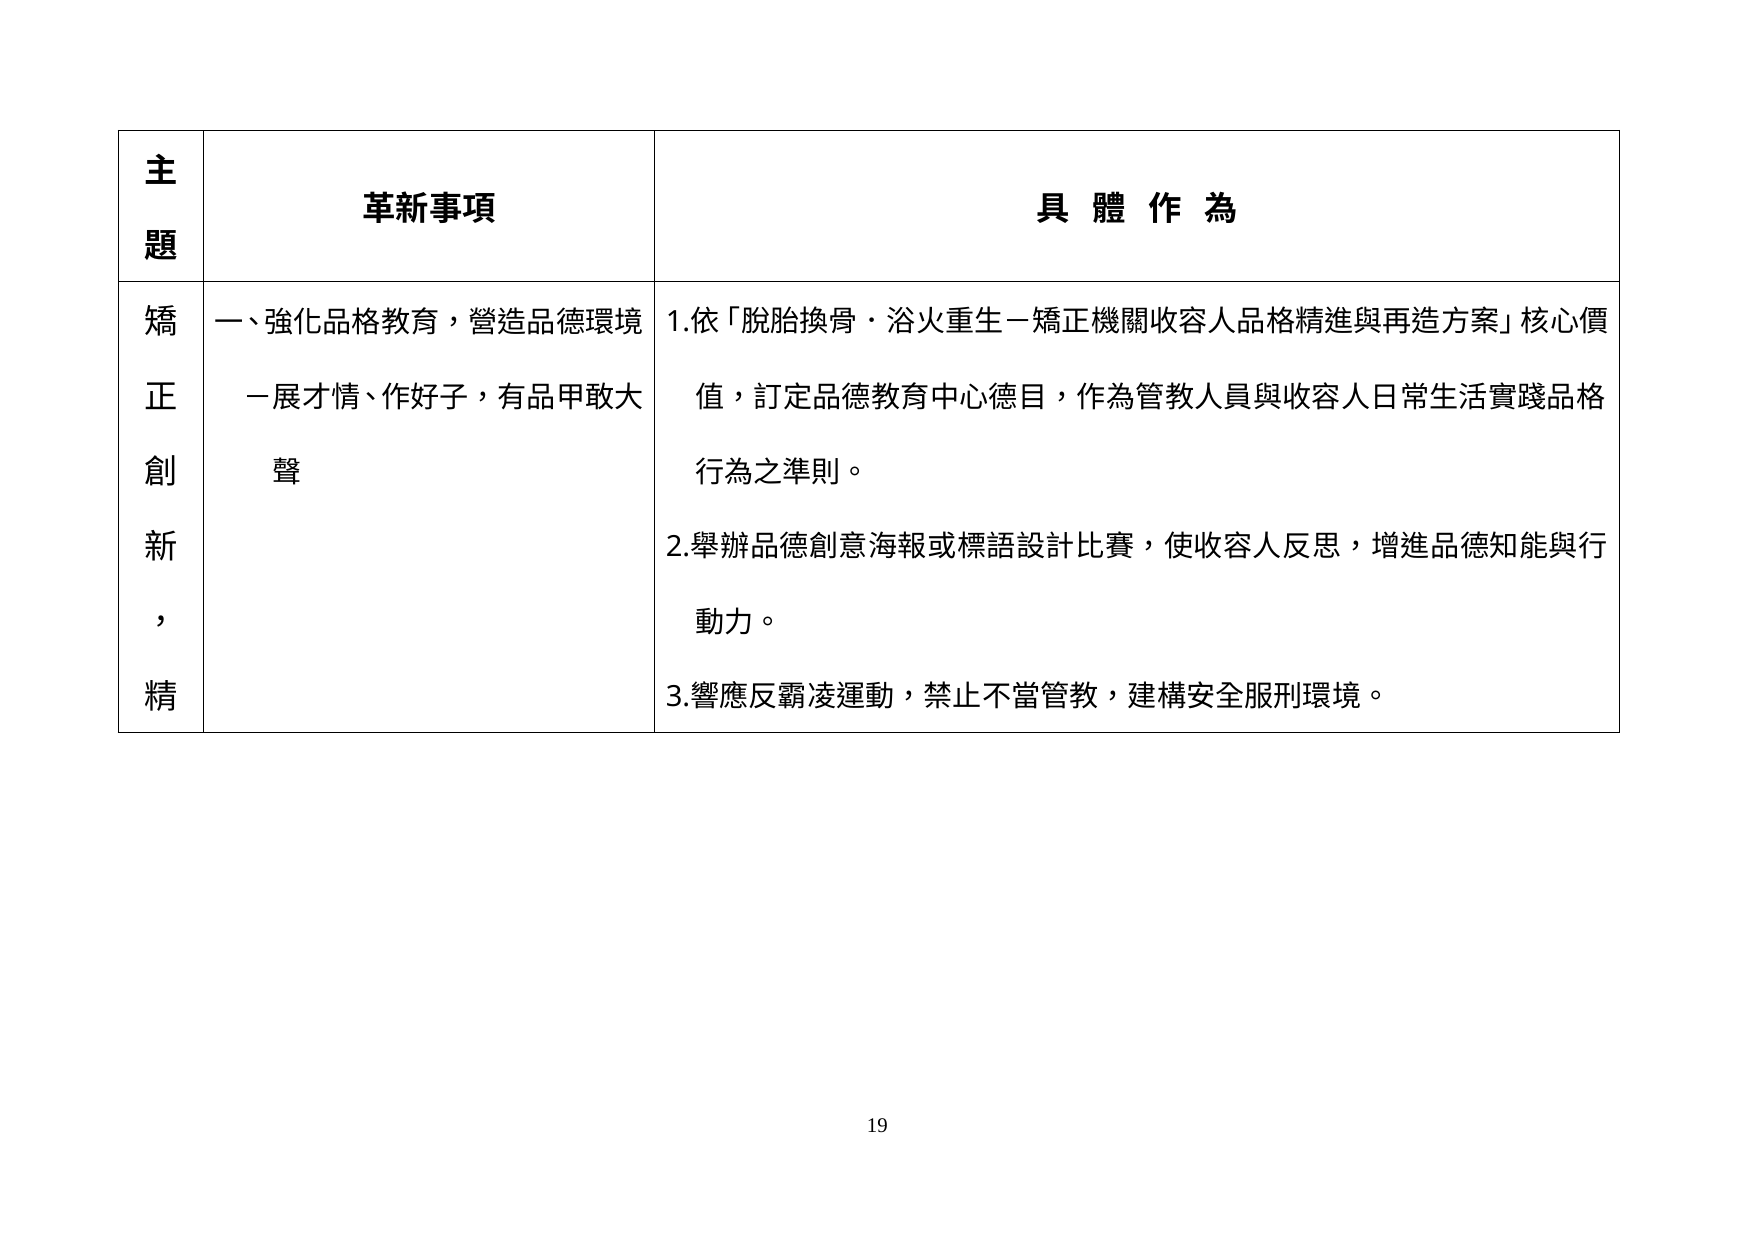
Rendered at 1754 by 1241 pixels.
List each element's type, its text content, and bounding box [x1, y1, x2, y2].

table_header 主 題 [119, 131, 203, 281]
table_header 具 體 作 為 [655, 131, 1619, 281]
table_cell 矯 正 創新 ， 精 [119, 282, 203, 732]
table_cell 1.依「脫胎換骨．浴火重生－矯正機關收容人品格精進與再造方案」核心價值，訂定品德教育中心德目，作為管教人員與收容人日常生活實踐品格行為之準則。 2.舉辦品德創意海報或標語設計比賽，使收容人反思，增進品德知能與行動力。 3.響應反霸凌運動，禁止不當管教，建構安全服刑環境。 [655, 282, 1619, 732]
table_header 革新事項 [204, 131, 654, 281]
table_cell 一、強化品格教育，營造品德環境 －展才情、作好子，有品甲敢大聲 [204, 282, 654, 732]
